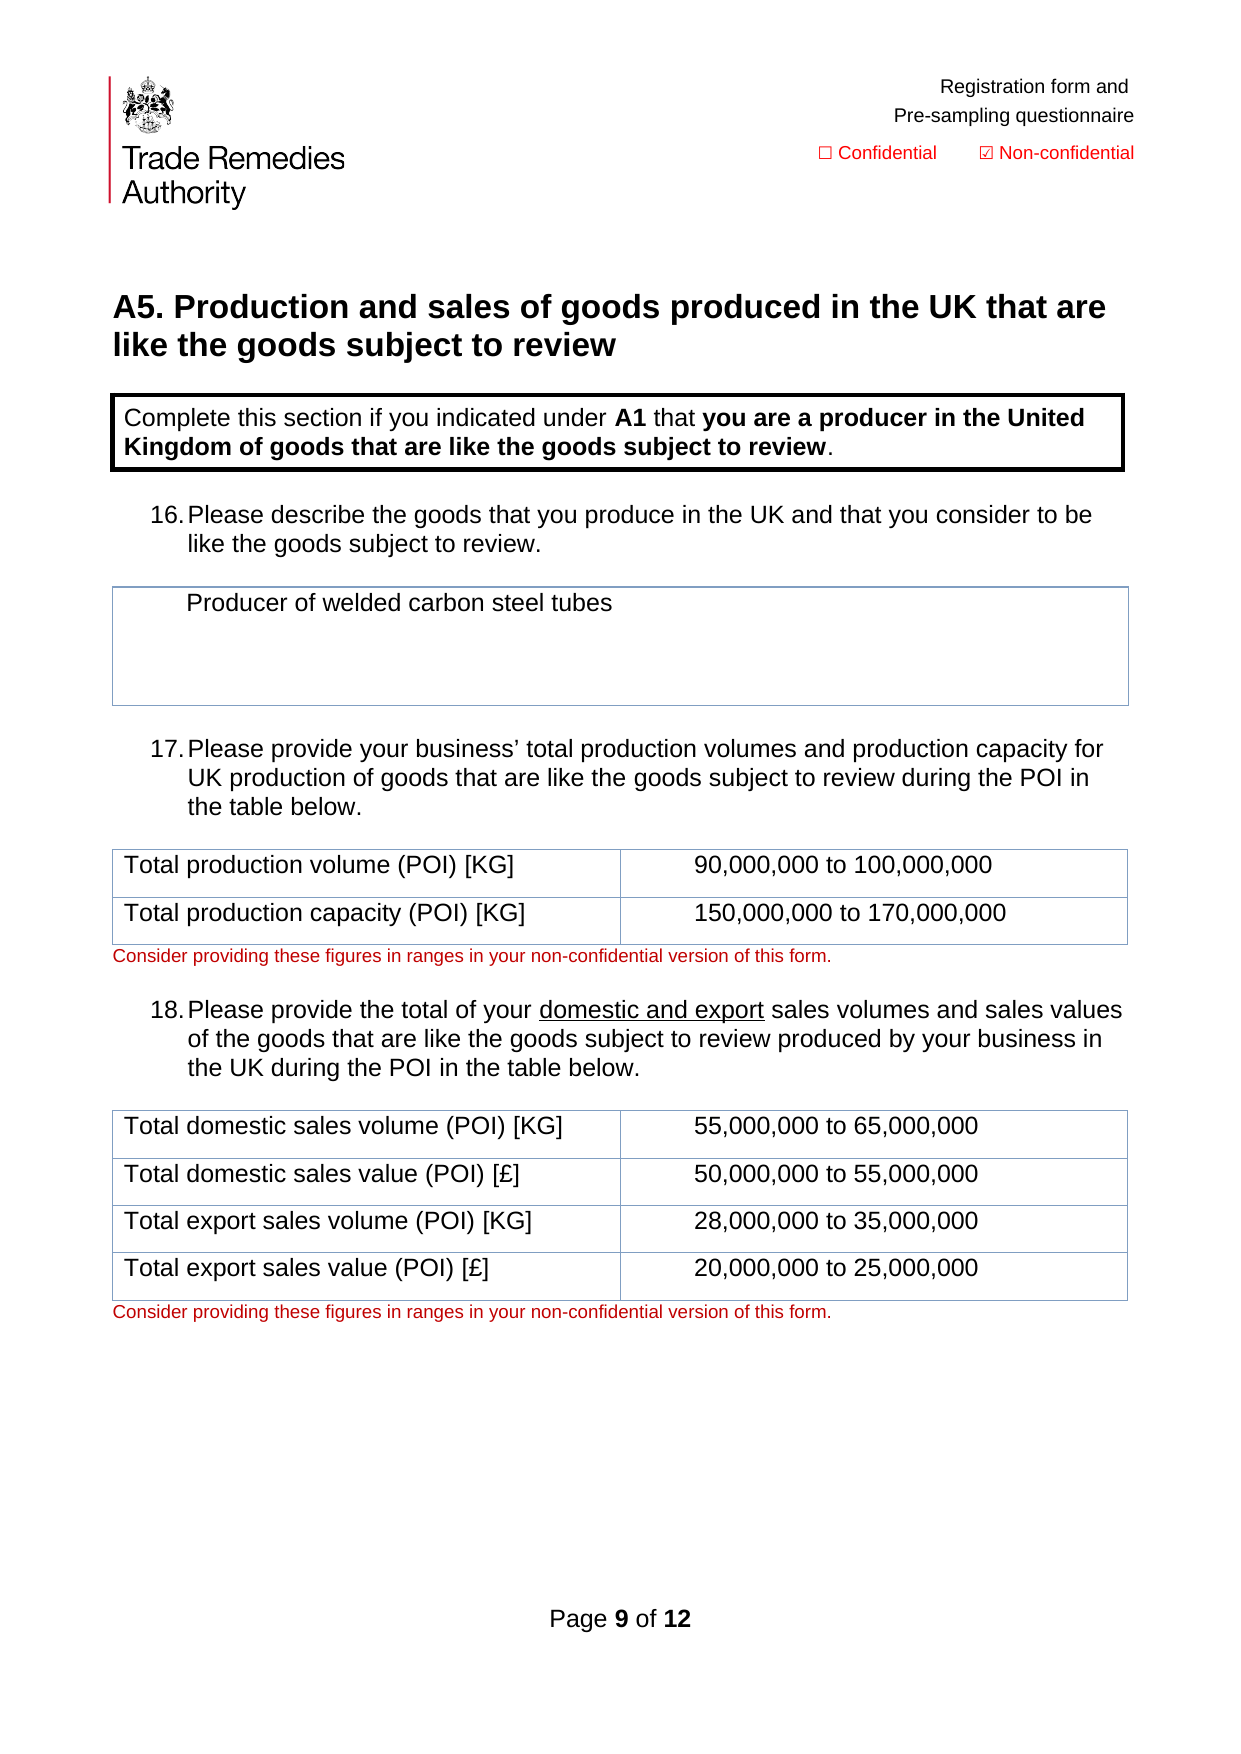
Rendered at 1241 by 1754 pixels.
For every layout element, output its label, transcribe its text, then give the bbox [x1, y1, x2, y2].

list Please provide your business’ total production volumes and production capacity for UK production of goods that are like the goods subject to review during the POI in the table below. [150, 734, 1128, 821]
table_header 55,000,000 to 65,000,000 [621, 1111, 1127, 1158]
table_cell Total export sales value (POI) [£] [113, 1253, 620, 1299]
list Please provide the total of your domestic and export sales volumes and sales values of the goods that are like the goods subject to review produced by your business in the UK during the POI in the table below. [150, 995, 1128, 1082]
list Please describe the goods that you produce in the UK and that you consider to be like the goods subject to review. [150, 500, 1128, 558]
table_cell Total production capacity (POI) [KG] [113, 898, 620, 944]
table_cell 50,000,000 to 55,000,000 [621, 1159, 1127, 1205]
table_cell 28,000,000 to 35,000,000 [621, 1206, 1127, 1252]
table_header Complete this section if you indicated under A1 that you are a producer in the United Kingdom of goods that are like the goods subject to review. [115, 397, 1121, 467]
text Consider providing these figures in ranges in your non-confidential version of this form. [112, 1301, 1128, 1322]
table_cell Total export sales volume (POI) [KG] [113, 1206, 620, 1252]
table_cell Total domestic sales value (POI) [£] [113, 1159, 620, 1205]
table_header Producer of welded carbon steel tubes [113, 588, 1128, 704]
text Consider providing these figures in ranges in your non-confidential version of this form. [112, 945, 1128, 967]
table_header Total domestic sales volume (POI) [KG] [113, 1111, 620, 1158]
table_header Total production volume (POI) [KG] [113, 850, 620, 897]
table_header 90,000,000 to 100,000,000 [621, 850, 1127, 897]
table_cell 150,000,000 to 170,000,000 [621, 898, 1127, 944]
subtitle A5. Production and sales of goods produced in the UK that are like the goods subject to review [112, 287, 1128, 364]
table_cell 20,000,000 to 25,000,000 [621, 1253, 1127, 1299]
